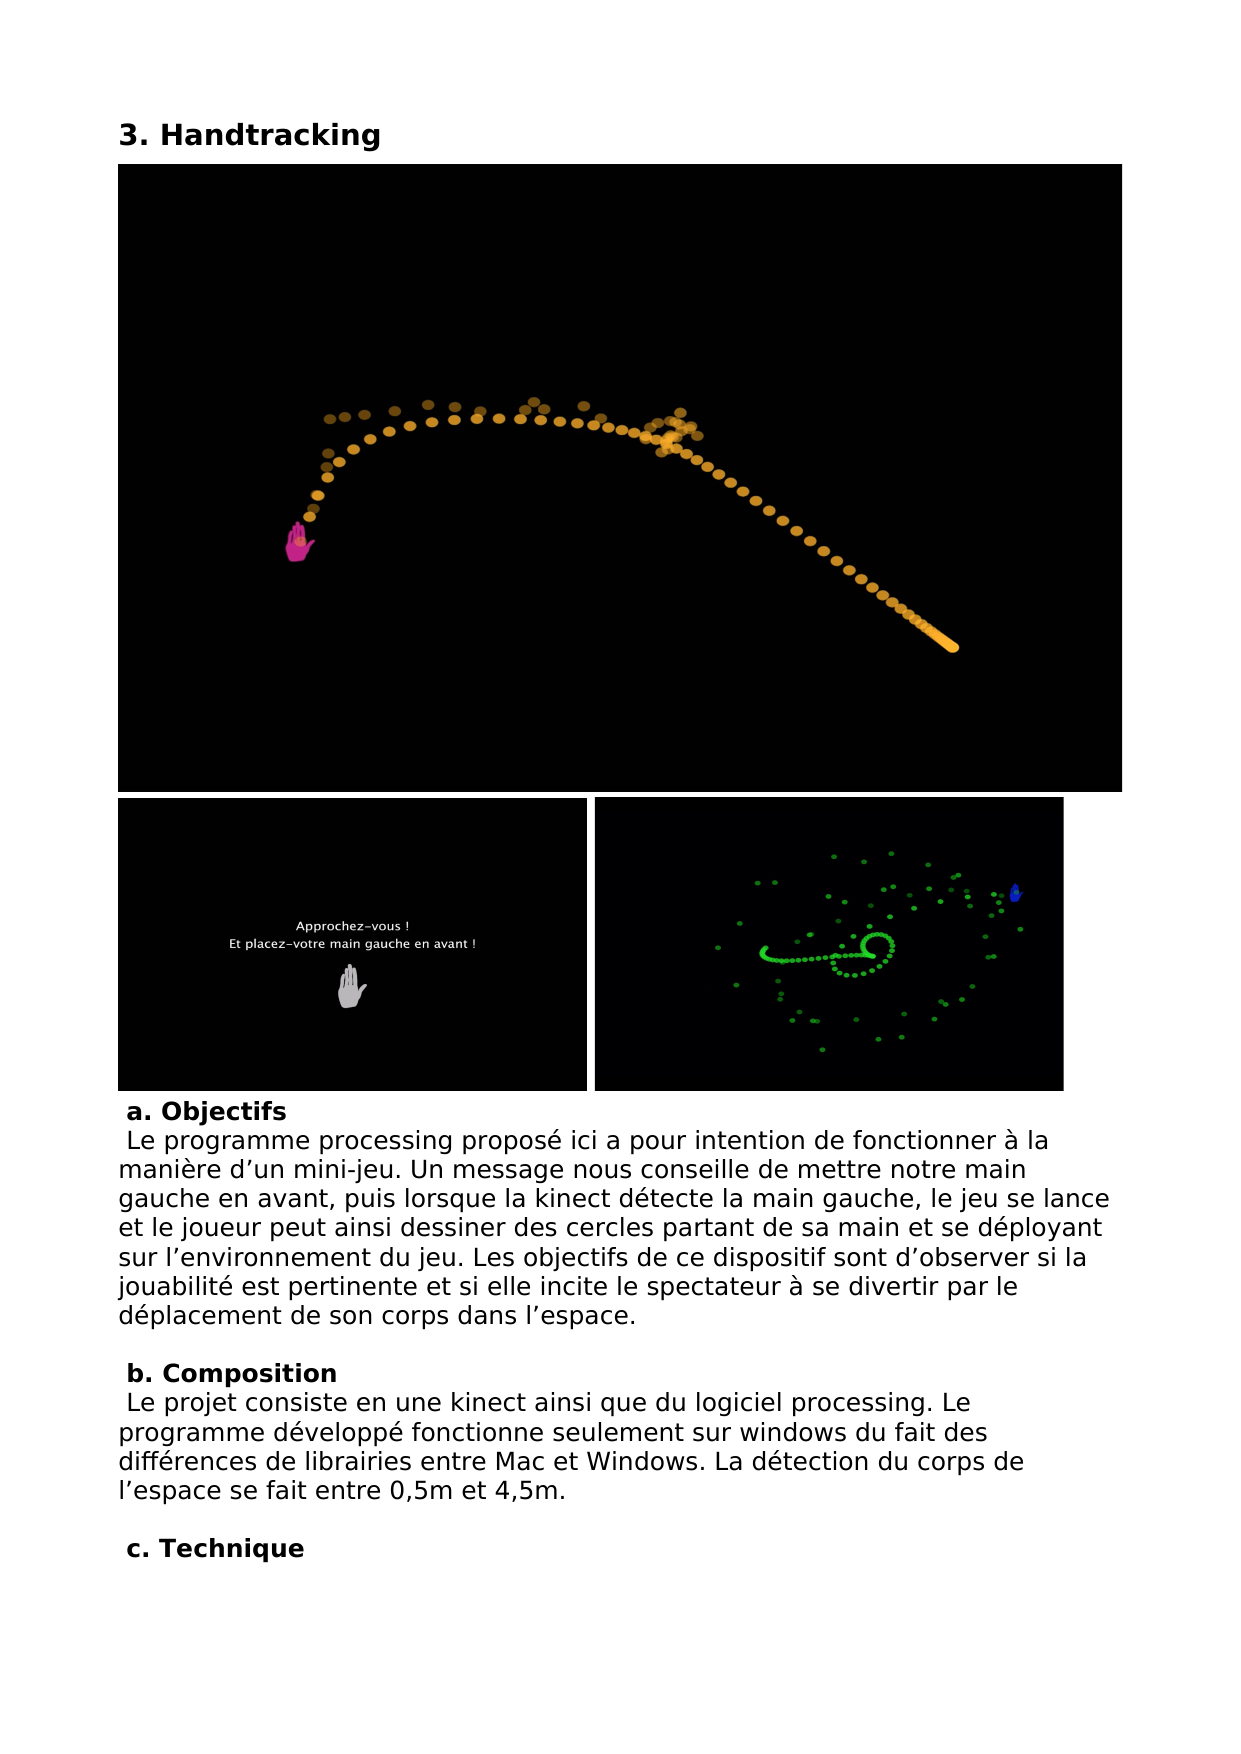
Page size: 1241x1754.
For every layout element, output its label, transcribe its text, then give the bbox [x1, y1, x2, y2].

picture [118, 164, 1123, 792]
picture [594, 797, 1064, 1091]
subtitle 3. Handtracking [118, 118, 1122, 152]
picture [118, 798, 587, 1091]
text a. Objectifs Le programme processing proposé ici a pour intention de fonctionner à la manière d’un mini-jeu. Un message nous conseille de mettre notre main gauche en avant, puis lorsque la kinect détecte la main gauche, le jeu se lance et le joueur peut ainsi dessiner des cercles partant de sa main et se déployant sur l’environnement du jeu. Les objectifs de ce dispositif sont d’observer si la jouabilité est pertinente et si elle incite le spectateur à se divertir par le déplacement de son corps dans l’espace. b. Composition Le projet consiste en une kinect ainsi que du logiciel processing. Le programme développé fonctionne seulement sur windows du fait des différences de librairies entre Mac et Windows. La détection du corps de l’espace se fait entre 0,5m et 4,5m. c. Technique [118, 792, 1122, 1563]
